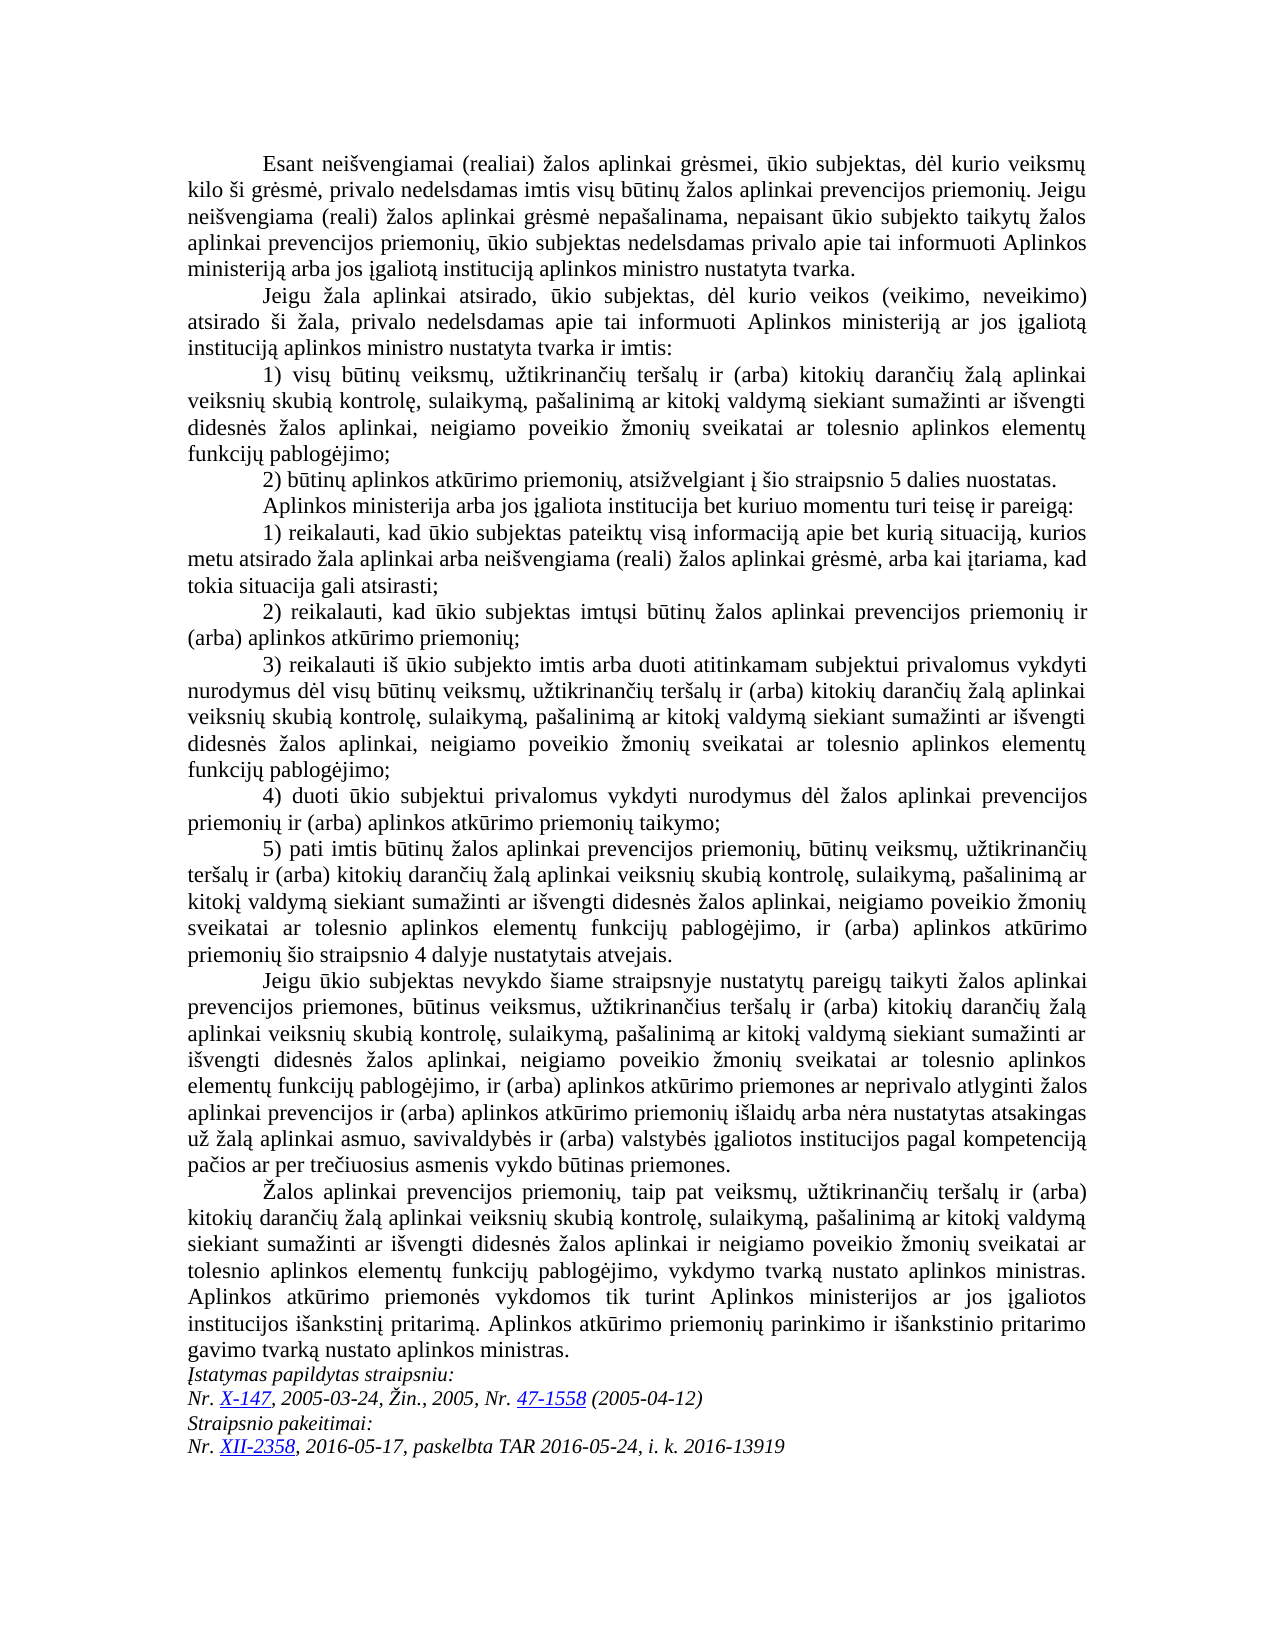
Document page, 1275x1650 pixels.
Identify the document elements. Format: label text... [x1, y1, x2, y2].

text 2) būtinų aplinkos atkūrimo priemonių, atsižvelgiant į šio straipsnio 5 dalies nuostatas. [187, 466, 1087, 493]
text 3) reikalauti iš ūkio subjekto imtis arba duoti atitinkamam subjektui privalomus vykdyti nurodymus dėl visų būtinų veiksmų, užtikrinančių teršalų ir (arba) kitokių darančių žalą aplinkai veiksnių skubią kontrolę, sulaikymą, pašalinimą ar kitokį valdymą siekiant sumažinti ar išvengti didesnės žalos aplinkai, neigiamo poveikio žmonių sveikatai ar tolesnio aplinkos elementų funkcijų pablogėjimo; [187, 651, 1087, 782]
text Žalos aplinkai prevencijos priemonių, taip pat veiksmų, užtikrinančių teršalų ir (arba) kitokių darančių žalą aplinkai veiksnių skubią kontrolę, sulaikymą, pašalinimą ar kitokį valdymą siekiant sumažinti ar išvengti didesnės žalos aplinkai ir neigiamo poveikio žmonių sveikatai ar tolesnio aplinkos elementų funkcijų pablogėjimo, vykdymo tvarką nustato aplinkos ministras. Aplinkos atkūrimo priemonės vykdomos tik turint Aplinkos ministerijos ar jos įgaliotos institucijos išankstinį pritarimą. Aplinkos atkūrimo priemonių parinkimo ir išankstinio pritarimo gavimo tvarką nustato aplinkos ministras. [187, 1178, 1087, 1362]
text Nr. X-147, 2005-03-24, Žin., 2005, Nr. 47-1558 (2005-04-12) [187, 1386, 1087, 1410]
text 1) reikalauti, kad ūkio subjektas pateiktų visą informaciją apie bet kurią situaciją, kurios metu atsirado žala aplinkai arba neišvengiama (reali) žalos aplinkai grėsmė, arba kai įtariama, kad tokia situacija gali atsirasti; [187, 519, 1087, 598]
text Įstatymas papildytas straipsniu: [187, 1362, 1087, 1386]
text 4) duoti ūkio subjektui privalomus vykdyti nurodymus dėl žalos aplinkai prevencijos priemonių ir (arba) aplinkos atkūrimo priemonių taikymo; [187, 782, 1087, 835]
text Nr. XII-2358, 2016-05-17, paskelbta TAR 2016-05-24, i. k. 2016-13919 [187, 1434, 1087, 1458]
text Jeigu žala aplinkai atsirado, ūkio subjektas, dėl kurio veikos (veikimo, neveikimo) atsirado ši žala, privalo nedelsdamas apie tai informuoti Aplinkos ministeriją ar jos įgaliotą instituciją aplinkos ministro nustatyta tvarka ir imtis: [187, 282, 1087, 361]
text Straipsnio pakeitimai: [187, 1410, 1087, 1434]
text 1) visų būtinų veiksmų, užtikrinančių teršalų ir (arba) kitokių darančių žalą aplinkai veiksnių skubią kontrolę, sulaikymą, pašalinimą ar kitokį valdymą siekiant sumažinti ar išvengti didesnės žalos aplinkai, neigiamo poveikio žmonių sveikatai ar tolesnio aplinkos elementų funkcijų pablogėjimo; [187, 361, 1087, 466]
text Aplinkos ministerija arba jos įgaliota institucija bet kuriuo momentu turi teisę ir pareigą: [187, 493, 1087, 519]
text Esant neišvengiamai (realiai) žalos aplinkai grėsmei, ūkio subjektas, dėl kurio veiksmų kilo ši grėsmė, privalo nedelsdamas imtis visų būtinų žalos aplinkai prevencijos priemonių. Jeigu neišvengiama (reali) žalos aplinkai grėsmė nepašalinama, nepaisant ūkio subjekto taikytų žalos aplinkai prevencijos priemonių, ūkio subjektas nedelsdamas privalo apie tai informuoti Aplinkos ministeriją arba jos įgaliotą instituciją aplinkos ministro nustatyta tvarka. [187, 150, 1087, 282]
text Jeigu ūkio subjektas nevykdo šiame straipsnyje nustatytų pareigų taikyti žalos aplinkai prevencijos priemones, būtinus veiksmus, užtikrinančius teršalų ir (arba) kitokių darančių žalą aplinkai veiksnių skubią kontrolę, sulaikymą, pašalinimą ar kitokį valdymą siekiant sumažinti ar išvengti didesnės žalos aplinkai, neigiamo poveikio žmonių sveikatai ar tolesnio aplinkos elementų funkcijų pablogėjimo, ir (arba) aplinkos atkūrimo priemones ar neprivalo atlyginti žalos aplinkai prevencijos ir (arba) aplinkos atkūrimo priemonių išlaidų arba nėra nustatytas atsakingas už žalą aplinkai asmuo, savivaldybės ir (arba) valstybės įgaliotos institucijos pagal kompetenciją pačios ar per trečiuosius asmenis vykdo būtinas priemones. [187, 967, 1087, 1178]
text 2) reikalauti, kad ūkio subjektas imtųsi būtinų žalos aplinkai prevencijos priemonių ir (arba) aplinkos atkūrimo priemonių; [187, 598, 1087, 651]
text 5) pati imtis būtinų žalos aplinkai prevencijos priemonių, būtinų veiksmų, užtikrinančių teršalų ir (arba) kitokių darančių žalą aplinkai veiksnių skubią kontrolę, sulaikymą, pašalinimą ar kitokį valdymą siekiant sumažinti ar išvengti didesnės žalos aplinkai, neigiamo poveikio žmonių sveikatai ar tolesnio aplinkos elementų funkcijų pablogėjimo, ir (arba) aplinkos atkūrimo priemonių šio straipsnio 4 dalyje nustatytais atvejais. [187, 835, 1087, 967]
